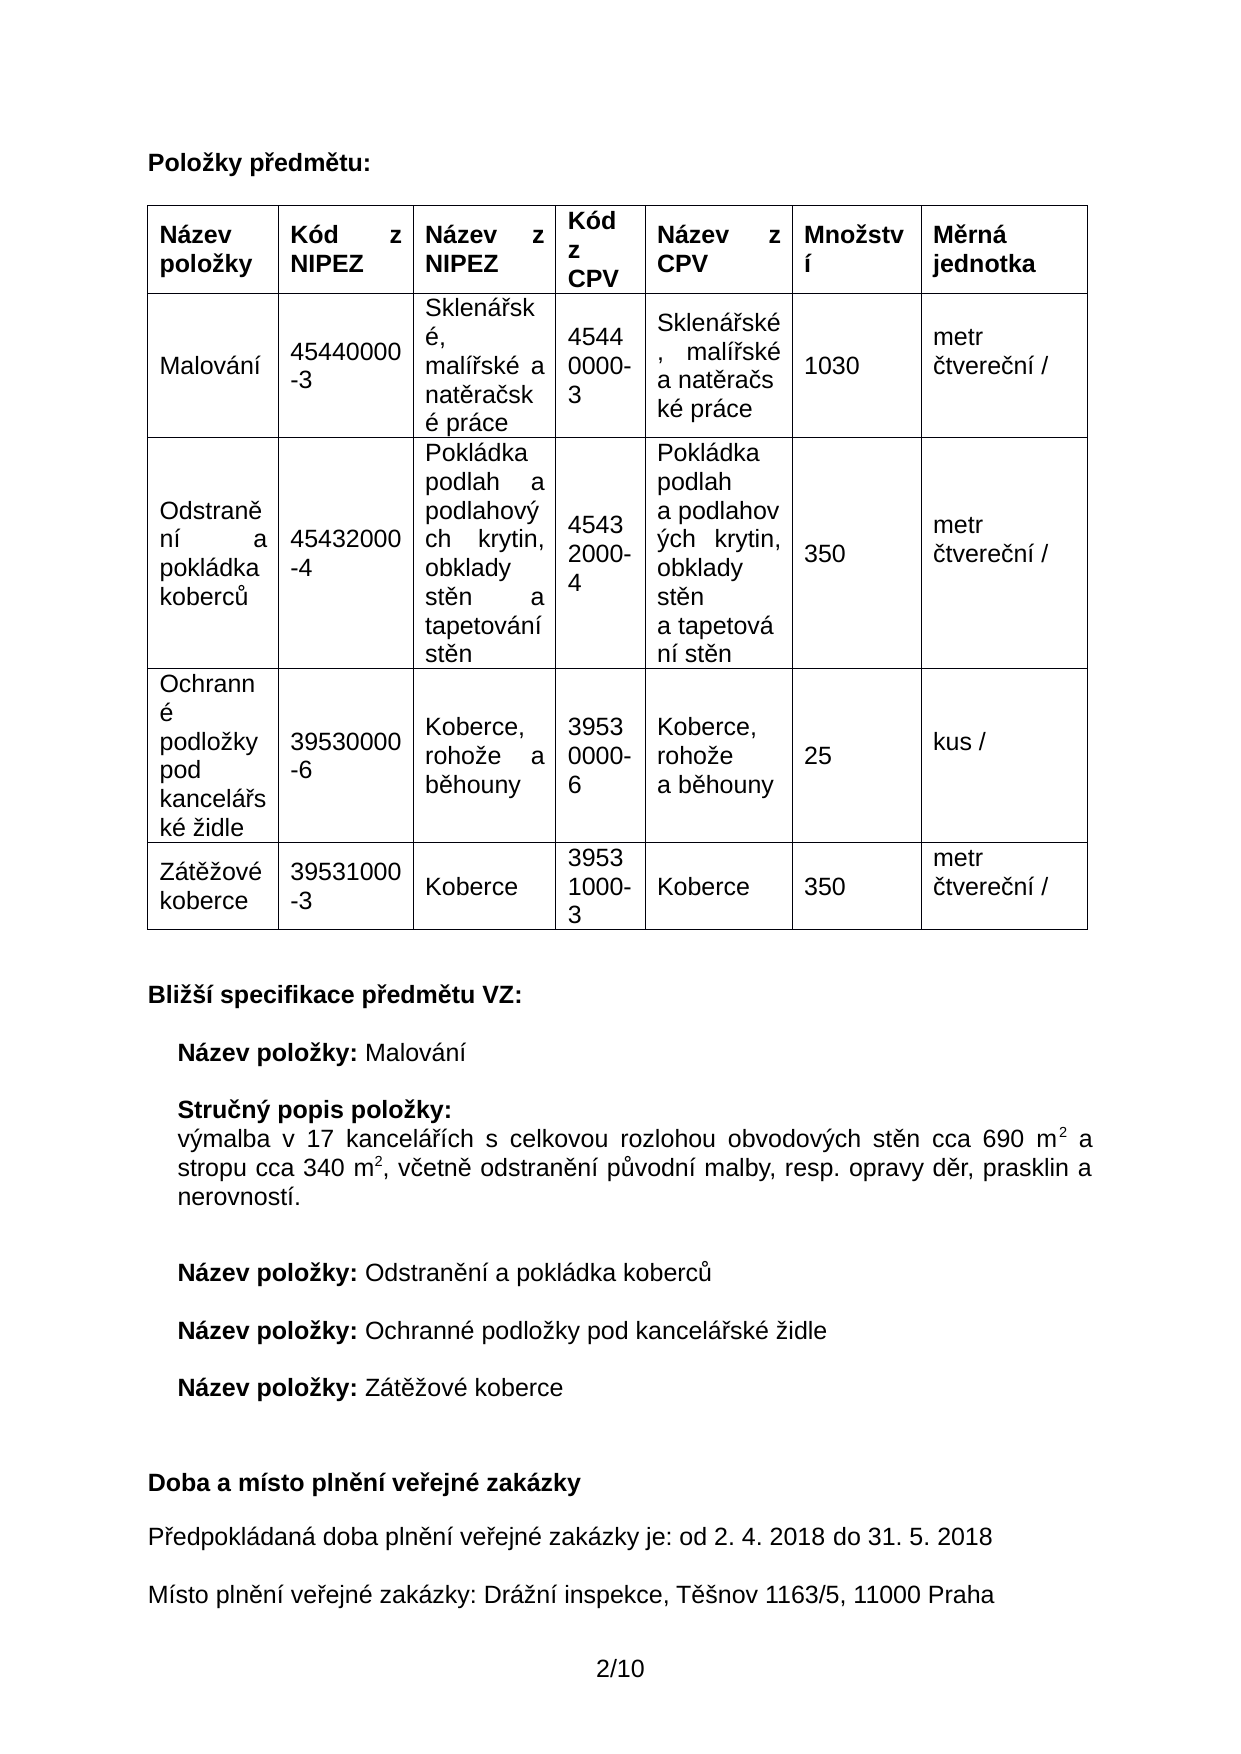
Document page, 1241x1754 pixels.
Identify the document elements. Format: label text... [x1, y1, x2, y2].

table_cell 39530000-6 [279, 669, 413, 842]
text Název položky: Odstranění a pokládka koberců [177, 1258, 1093, 1287]
table_cell Pokládka podlah a podlahových krytin, obklady stěn a tapetování stěn [646, 438, 792, 668]
table_cell [1088, 437, 1093, 668]
text Název položky: Malování [177, 1038, 1093, 1067]
text Předpokládaná doba plnění veřejné zakázky je: od 2. 4. 2018 do 31. 5. 2018 [148, 1522, 1093, 1551]
table_cell Malování [148, 294, 278, 437]
text výmalba v 17 kancelářích s celkovou rozlohou obvodových stěn cca 690 m2 a stropu cca 340 m2, včetně odstranění původní malby, resp. opravy děr, prasklin a nerovností. [177, 1124, 1093, 1210]
table_cell Koberce, rohože a běhouny [646, 669, 792, 842]
table_header [1088, 205, 1093, 292]
table_cell 45440000-3 [556, 294, 645, 437]
table_cell Koberce, rohože a běhouny [414, 669, 555, 842]
table_header Název položky [148, 206, 278, 292]
text Stručný popis položky: [177, 1095, 1093, 1124]
table_cell metr čtvereční / [922, 294, 1087, 437]
table_cell Sklenářské, malířské a natěračské práce [414, 294, 555, 437]
table_cell Odstranění a pokládka koberců [148, 438, 278, 668]
table_cell 1030 [793, 294, 921, 437]
table_cell metr čtvereční / [922, 438, 1087, 668]
table_cell 39531000-3 [556, 843, 645, 929]
table_cell metr čtvereční / [922, 843, 1087, 929]
table_cell Zátěžové koberce [148, 843, 278, 929]
table_cell [1088, 293, 1093, 437]
text Název položky: Zátěžové koberce [177, 1373, 1093, 1402]
subtitle Doba a místo plnění veřejné zakázky [148, 1468, 1093, 1497]
table_header Kód z NIPEZ [279, 206, 413, 292]
table_cell 45432000-4 [279, 438, 413, 668]
text Bližší specifikace předmětu VZ: [148, 980, 1093, 1009]
table_cell Koberce [646, 843, 792, 929]
text Název položky: Ochranné podložky pod kancelářské židle [177, 1316, 1093, 1344]
table_cell 350 [793, 438, 921, 668]
table_header Název z CPV [646, 206, 792, 292]
table_cell [1088, 842, 1093, 929]
table_cell Sklenářské, malířské a natěračské práce [646, 294, 792, 437]
table_cell 25 [793, 669, 921, 842]
table_cell [1088, 668, 1093, 842]
table_cell kus / [922, 669, 1087, 842]
table_cell Pokládka podlah a podlahových krytin, obklady stěn a tapetování stěn [414, 438, 555, 668]
table_cell Koberce [414, 843, 555, 929]
table_header Množství [793, 206, 921, 292]
table_cell 350 [793, 843, 921, 929]
table_cell 39530000-6 [556, 669, 645, 842]
table_header Kód z CPV [556, 206, 645, 292]
table_cell 45440000-3 [279, 294, 413, 437]
table_header Měrná jednotka [922, 206, 1087, 292]
text Položky předmětu: [148, 148, 1093, 176]
table_header Název z NIPEZ [414, 206, 555, 292]
table_cell 39531000-3 [279, 843, 413, 929]
table_cell Ochranné podložky pod kancelářské židle [148, 669, 278, 842]
text Místo plnění veřejné zakázky: Drážní inspekce, Těšnov 1163/5, 11000 Praha [148, 1579, 1093, 1608]
table_cell 45432000-4 [556, 438, 645, 668]
